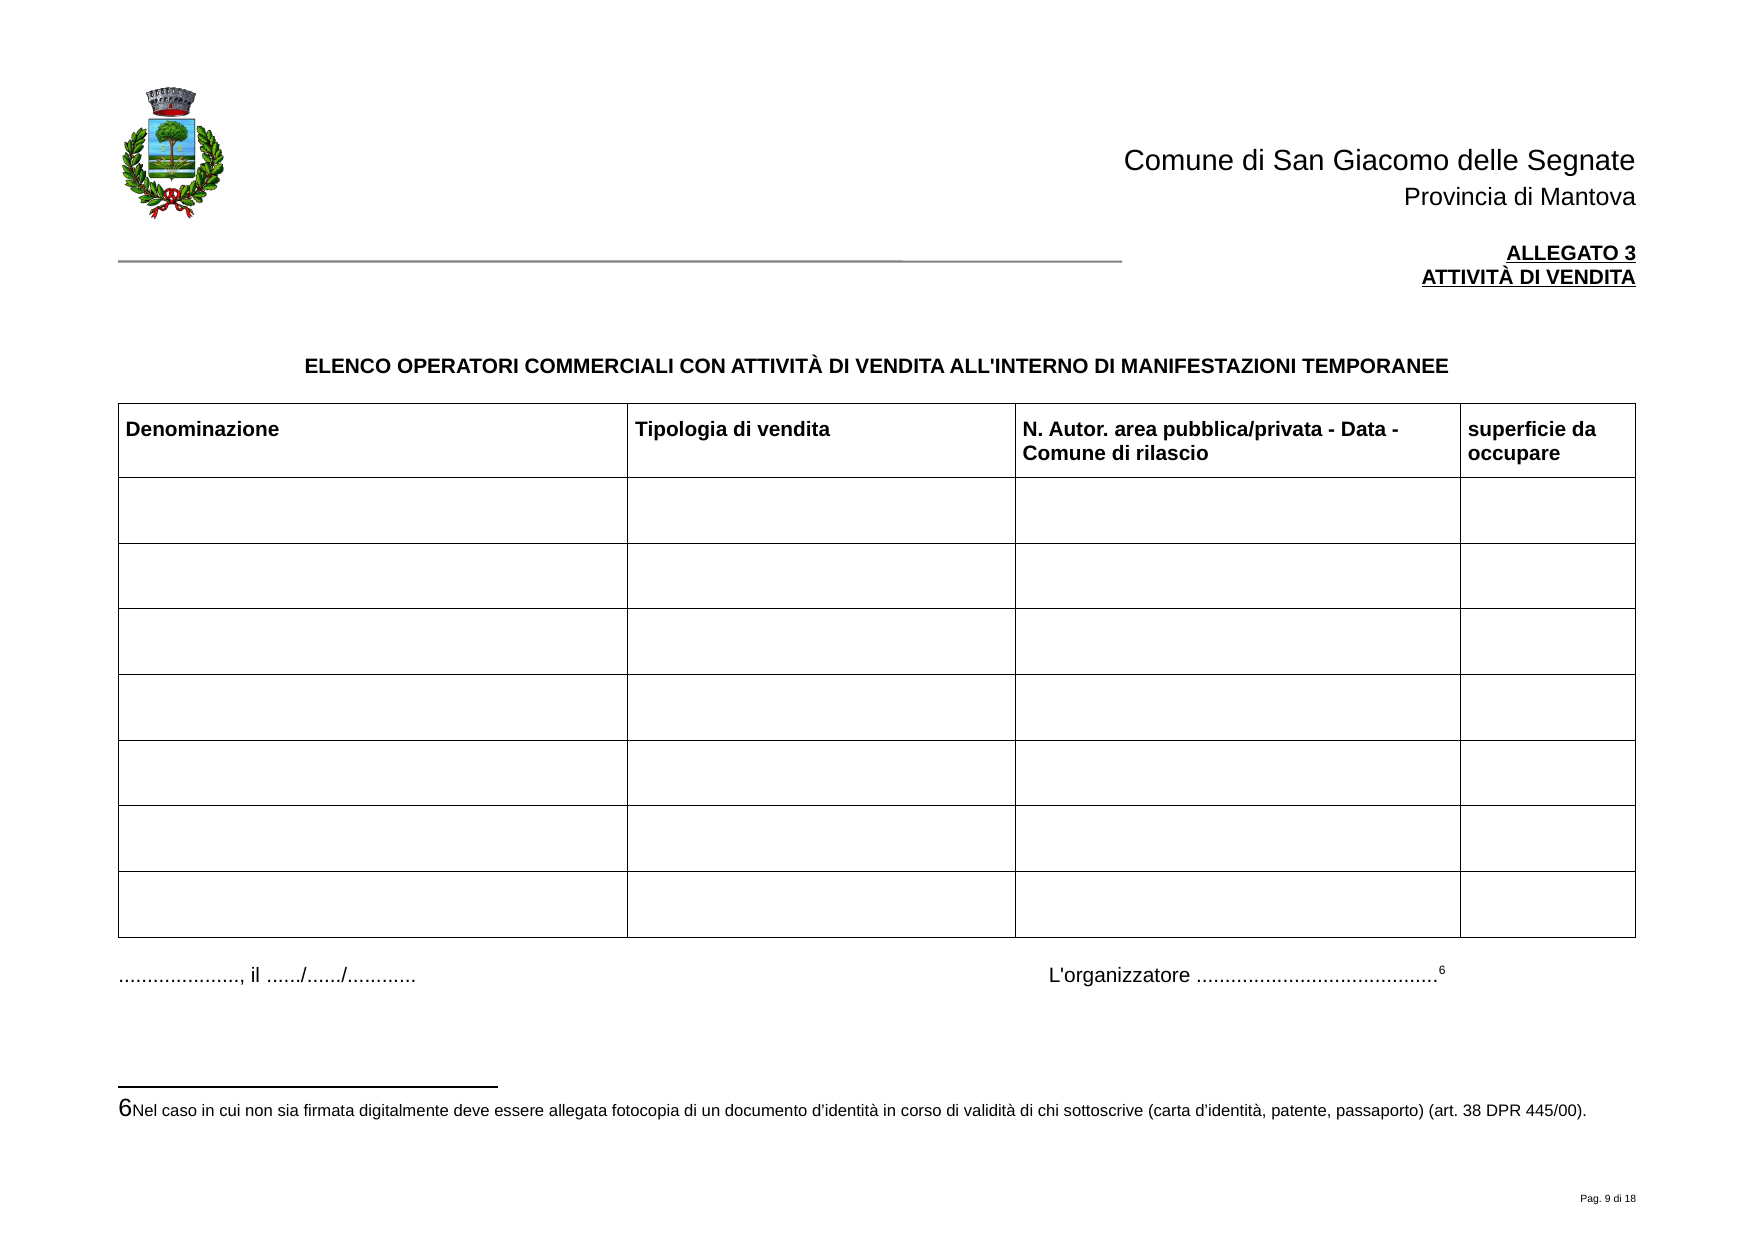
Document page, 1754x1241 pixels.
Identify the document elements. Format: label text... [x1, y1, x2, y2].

table_cell [1016, 609, 1460, 674]
text ELENCO OPERATORI COMMERCIALI CON ATTIVITÀ DI VENDITA ALL'INTERNO DI MANIFESTAZIONI TEMPORANEE [118, 354, 1636, 378]
table_cell [628, 806, 1015, 871]
table_header N. Autor. area pubblica/privata - Data - Comune di rilascio [1016, 404, 1460, 477]
table_cell [628, 872, 1015, 937]
table_cell [628, 741, 1015, 805]
table_cell [1461, 806, 1635, 871]
table_cell [1016, 806, 1460, 871]
table_cell [628, 478, 1015, 542]
table_cell [119, 872, 627, 937]
table_header superficie da occupare [1461, 404, 1635, 477]
table_cell [1461, 609, 1635, 674]
table_cell [1461, 741, 1635, 805]
table_cell [628, 675, 1015, 740]
table_cell [1016, 544, 1460, 608]
text ALLEGATO 3 [118, 241, 1636, 265]
text Nel caso in cui non sia firmata digitalmente deve essere allegata fotocopia di un documento d’identità in corso di validità di chi sottoscrive (carta d’identità, patente, passaporto) (art. 38 DPR 445/00). [118, 1093, 1636, 1122]
table_cell [628, 609, 1015, 674]
text Provincia di Mantova [224, 182, 1636, 210]
table_cell [1461, 478, 1635, 542]
table_cell [628, 544, 1015, 608]
text ....................., il ....../....../............ L'organizzatore .......................................... [118, 963, 1636, 987]
table_cell [1461, 544, 1635, 608]
table_cell [1461, 675, 1635, 740]
table_header Tipologia di vendita [628, 404, 1015, 477]
table_cell [1016, 872, 1460, 937]
table_cell [119, 544, 627, 608]
table_cell [1016, 478, 1460, 542]
table_cell [1461, 872, 1635, 937]
table_cell [119, 609, 627, 674]
table_cell [119, 478, 627, 542]
text Comune di San Giacomo delle Segnate [224, 143, 1636, 177]
table_cell [1016, 675, 1460, 740]
table_cell [119, 675, 627, 740]
text ATTIVITÀ DI VENDITA [118, 265, 1636, 289]
table_cell [119, 806, 627, 871]
table_cell [119, 741, 627, 805]
table_header Denominazione [119, 404, 627, 477]
table_cell [1016, 741, 1460, 805]
picture [122, 87, 224, 219]
